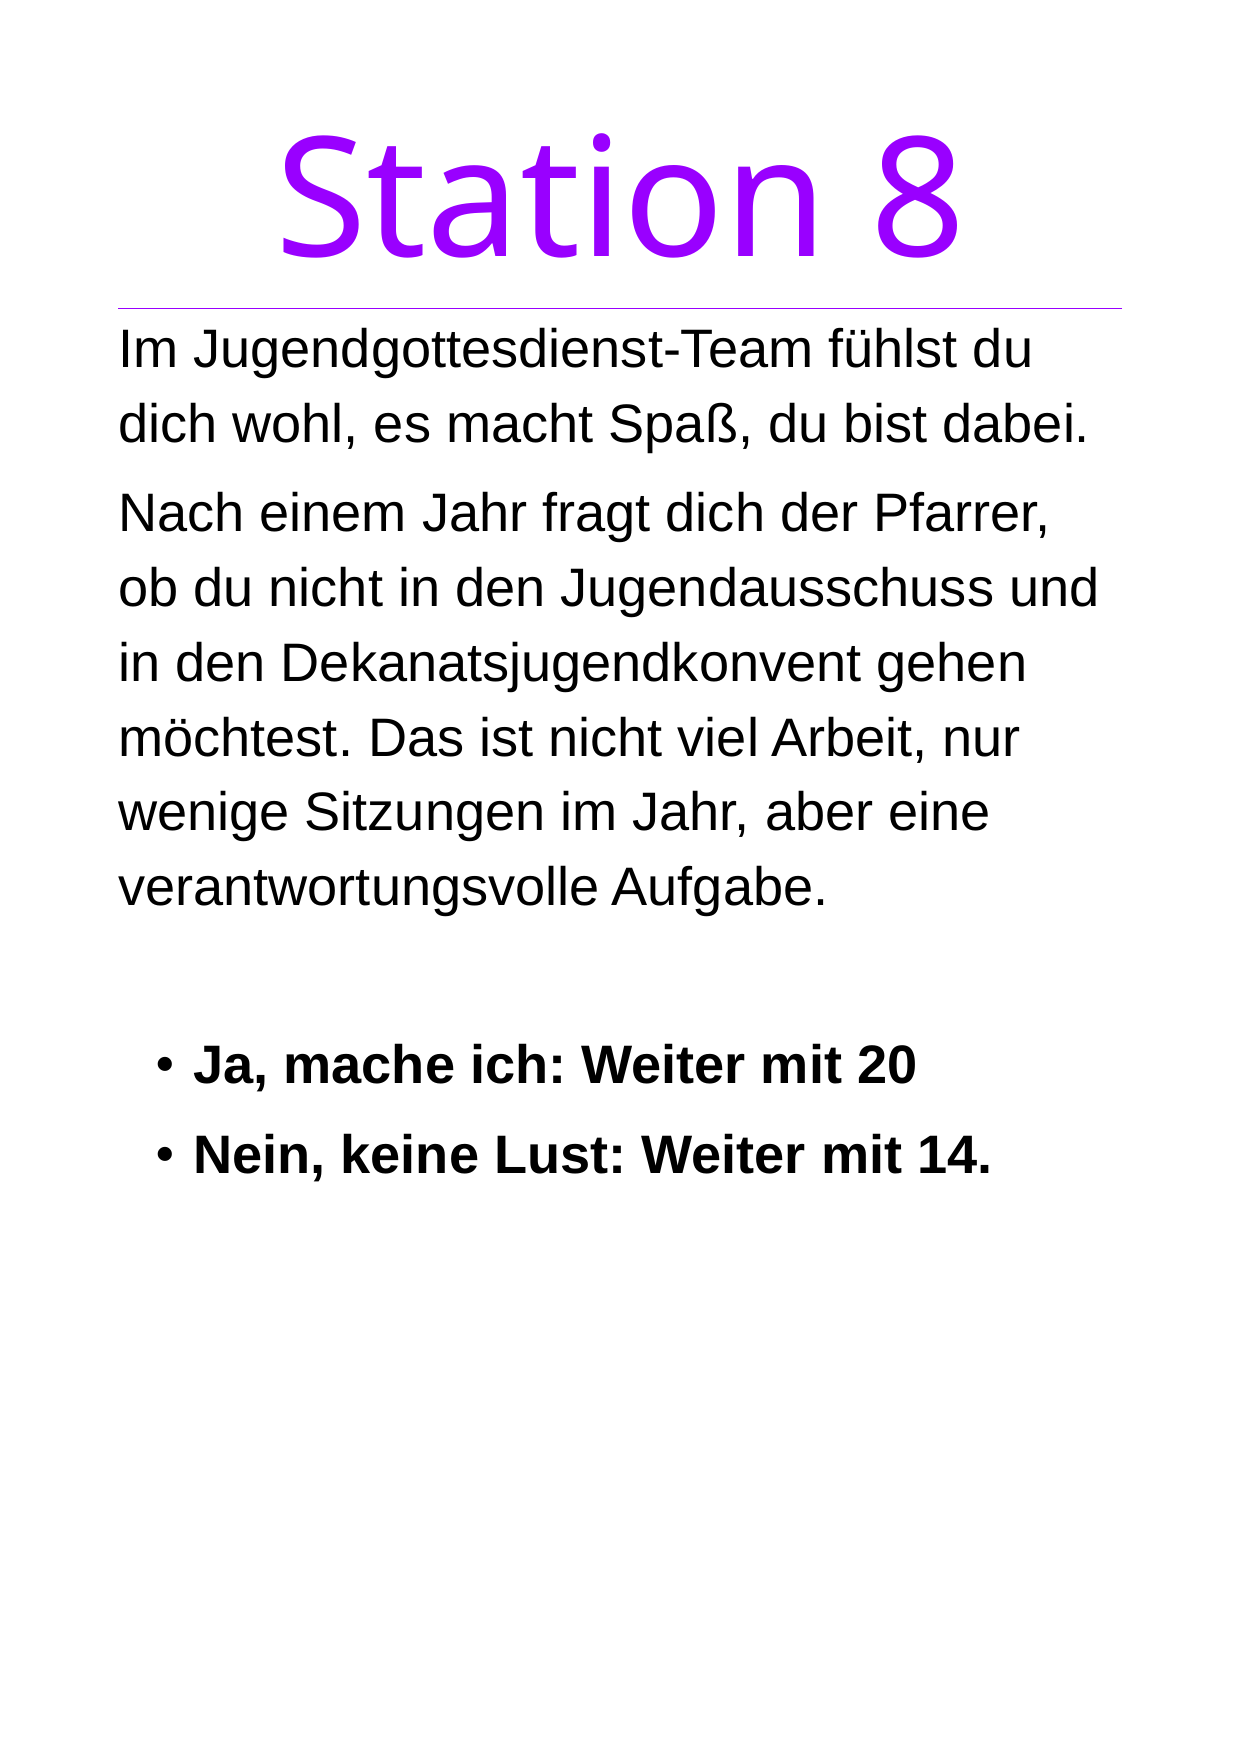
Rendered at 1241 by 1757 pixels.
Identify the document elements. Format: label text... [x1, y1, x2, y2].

text Nach einem Jahr fragt dich der Pfarrer, ob du nicht in den Jugendausschuss und in den Dekanatsjugendkonvent gehen möchtest. Das ist nicht viel Arbeit, nur wenige Sitzungen im Jahr, aber eine verantwortungsvolle Aufgabe. [118, 481, 1122, 917]
list Nein, keine Lust: Weiter mit 14. [156, 1123, 1122, 1185]
list Ja, mache ich: Weiter mit 20 [156, 1033, 1122, 1096]
text Im Jugendgottesdienst-Team fühlst du dich wohl, es macht Spaß, du bist dabei. [118, 317, 1122, 454]
